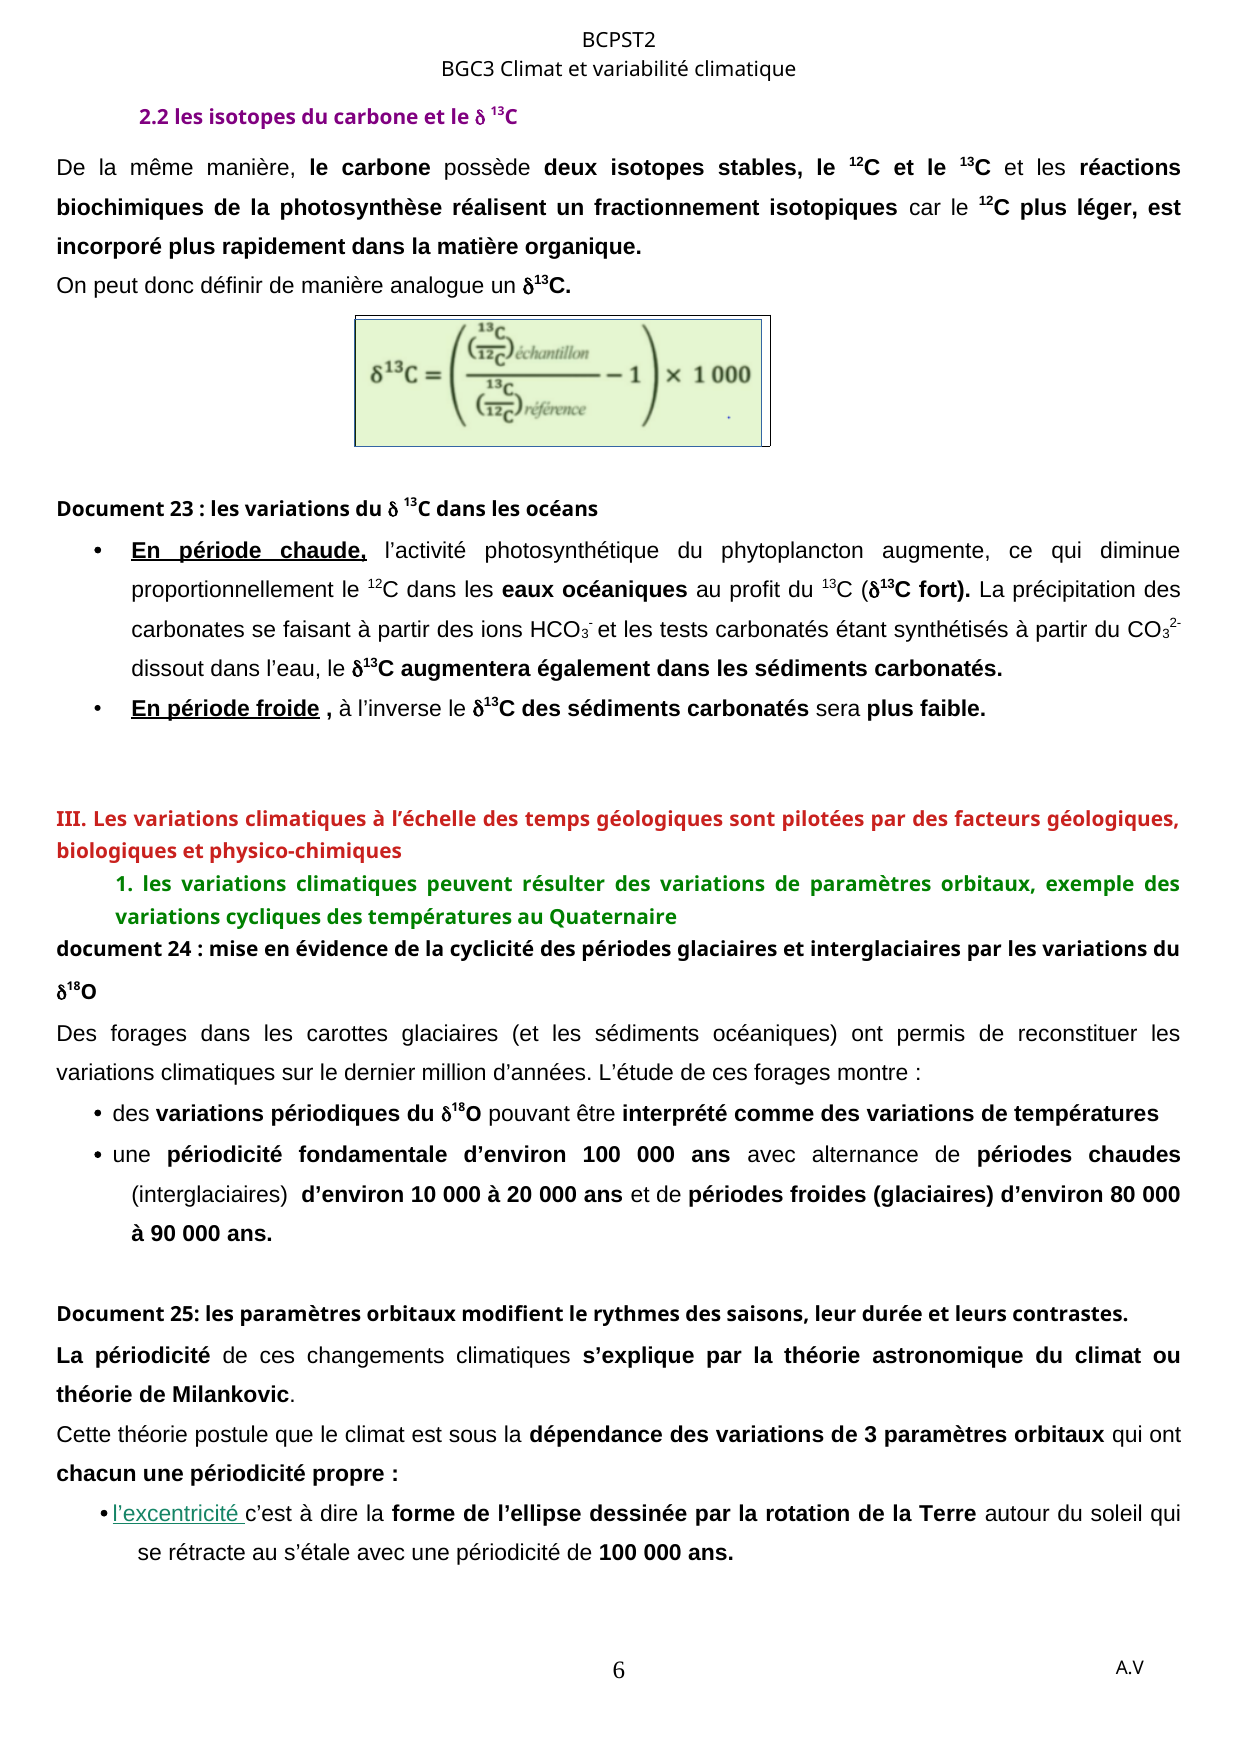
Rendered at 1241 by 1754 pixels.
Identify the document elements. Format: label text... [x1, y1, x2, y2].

text La périodicité de ces changements climatiques s’explique par la théorie astronomique du climat ou théorie de Milankovic. [56, 1342, 1181, 1408]
text Des forages dans les carottes glaciaires (et les sédiments océaniques) ont permis de reconstituer les variations climatiques sur le dernier million d’années. L’étude de ces forages montre : [56, 1020, 1181, 1086]
text III. Les variations climatiques à l’échelle des temps géologiques sont pilotées par des facteurs géologiques, biologiques et physico-chimiques [56, 804, 1181, 865]
text Cette théorie postule que le climat est sous la dépendance des variations de 3 paramètres orbitaux qui ont chacun une périodicité propre : [56, 1421, 1181, 1487]
list En période chaude, l’activité photosynthétique du phytoplancton augmente, ce qui diminue proportionnellement le 12C dans les eaux océaniques au profit du 13C (13C fort). La précipitation des carbonates se faisant à partir des ions HCO3- et les tests carbonatés étant synthétisés à partir du CO32- dissout dans l’eau, le 13C augmentera également dans les sédiments carbonatés. [94, 537, 1181, 681]
list l’excentricité c’est à dire la forme de l’ellipse dessinée par la rotation de la Terre autour du soleil qui se rétracte au s’étale avec une périodicité de 100 000 ans. [100, 1500, 1181, 1566]
text document 24 : mise en évidence de la cyclicité des périodes glaciaires et interglaciaires par les variations du 18O [56, 934, 1181, 1006]
text 2.2 les isotopes du carbone et le  13C [56, 102, 1181, 130]
list une périodicité fondamentale d’environ 100 000 ans avec alternance de périodes chaudes (interglaciaires) d’environ 10 000 à 20 000 ans et de périodes froides (glaciaires) d’environ 80 000 à 90 000 ans. [94, 1141, 1181, 1247]
list En période froide , à l’inverse le 13C des sédiments carbonatés sera plus faible. [94, 694, 1181, 721]
text De la même manière, le carbone possède deux isotopes stables, le 12C et le 13C et les réactions biochimiques de la photosynthèse réalisent un fractionnement isotopiques car le 12C plus léger, est incorporé plus rapidement dans la matière organique. [56, 154, 1181, 259]
text Document 25: les paramètres orbitaux modifient le rythmes des saisons, leur durée et leurs contrastes. [56, 1299, 1181, 1328]
picture [357, 317, 767, 444]
list des variations périodiques du 18O pouvant être interprété comme des variations de températures [94, 1099, 1181, 1127]
text 1. les variations climatiques peuvent résulter des variations de paramètres orbitaux, exemple des variations cycliques des températures au Quaternaire [115, 869, 1181, 930]
text On peut donc définir de manière analogue un 13C. [56, 272, 1181, 299]
text Document 23 : les variations du  13C dans les océans [56, 494, 1181, 522]
